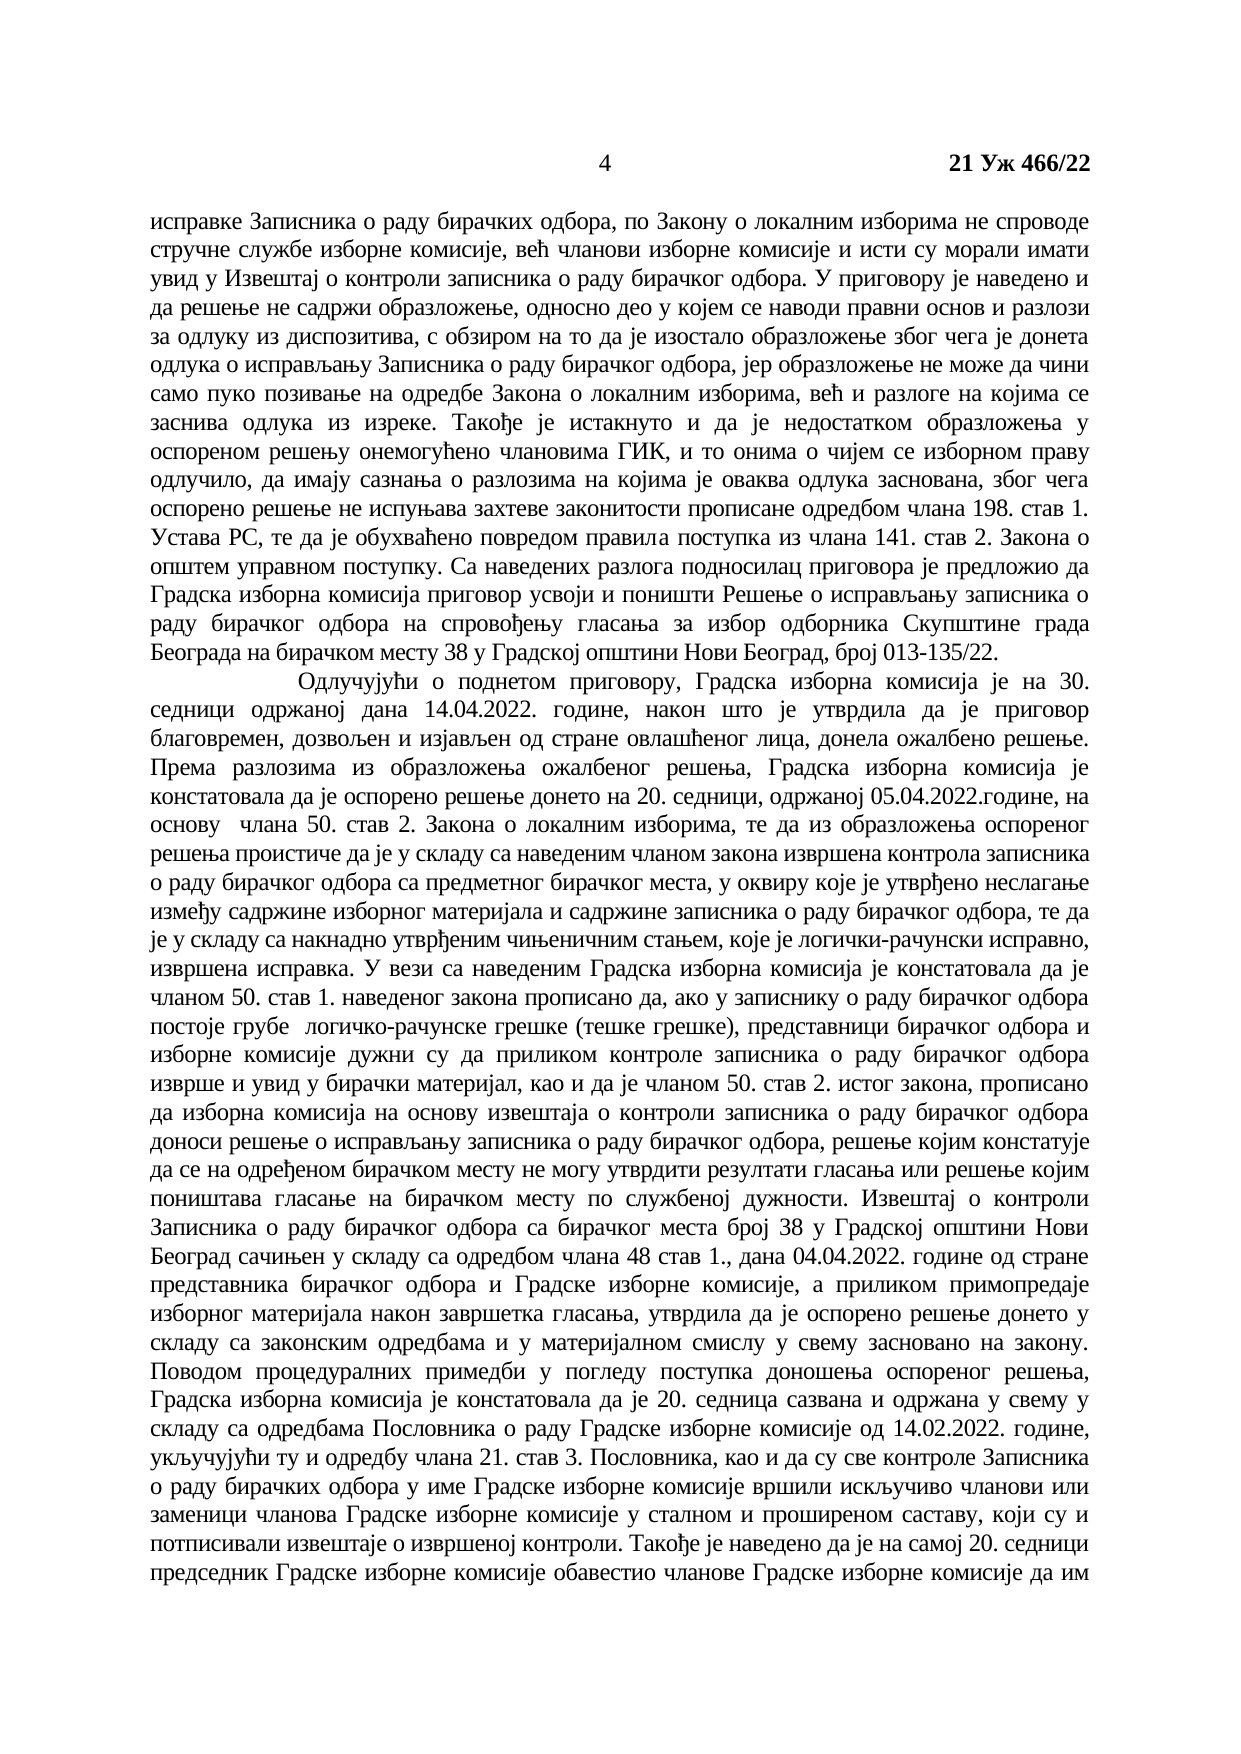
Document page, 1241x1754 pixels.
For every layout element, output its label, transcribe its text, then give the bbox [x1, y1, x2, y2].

text исправке Записника о раду бирачких одбора, по Закону о локалним изборима не спроводе стручне службе изборне комисије, већ чланови изборне комисије и исти су морали имати увид у Извештај о контроли записника о раду бирачког одбора. У приговору је наведено и да решење не садржи образложење, односно део у којем се наводи правни основ и разлози за одлуку из диспозитива, с обзиром на то да је изостало образложење због чега је донета одлука о исправљању Записника о раду бирачког одбора, јер образложење не може да чини само пуко позивање на одредбе Закона о локалним изборима, већ и разлоге на којима се заснива одлука из изреке. Такође је истакнуто и да је недостатком образложења у оспореном решењу онемогућено члановима ГИК, и то онима о чијем се изборном праву одлучило, да имају сазнања о разлозима на којима је оваква одлука заснована, због чега оспорено решење не испуњава захтеве законитости прописане одредбом члана 198. став 1. Устава РС, те да је обухваћено повредом правила поступка из члана 141. став 2. Закона о општем управном поступку. Са наведених разлога подносилац приговора је предложио да Градска изборна комисија приговор усвоји и поништи Решење о исправљању записника о раду бирачког одбора на спровођењу гласања за избор одборника Скупштине града Београда на бирачком месту 38 у Градској општини Нови Београд, број 013-135/22. [150, 206, 1091, 666]
text Одлучујући о поднетом приговору, Градска изборна комисија је на 30. седници одржаној дана 14.04.2022. године, након што је утврдила да је приговор благовремен, дозвољен и изјављен од стране овлашћеног лица, донела ожалбено решење. Према разлозима из образложења ожалбеног решења, Градска изборна комисија је констатовала да је оспорено решење донето на 20. седници, одржаној 05.04.2022.године, на основу члана 50. став 2. Закона о локалним изборима, те да из образложења оспореног решења проистиче да је у складу са наведеним чланом закона извршена контрола записника о раду бирачког одбора са предметног бирачког места, у оквиру које је утврђено неслагање између садржине изборног материјала и садржине записника о раду бирачког одбора, те да је у складу са накнадно утврђеним чињеничним стањем, које је логички-рачунски исправно, извршена исправка. У вези са наведеним Градска изборна комисија је констатовала да је чланом 50. став 1. наведеног закона прописано да, ако у записнику о раду бирачког одбора постоје грубе логичко-рачунске грешке (тешке грешке), представници бирачког одбора и изборне комисије дужни су да приликом контроле записника о раду бирачког одбора изврше и увид у бирачки материјал, као и да је чланом 50. став 2. истог закона, прописано да изборна комисија на основу извештаја о контроли записника о раду бирачког одбора доноси решење о исправљању записника о раду бирачког одбора, решење којим констатује да се на одређеном бирачком месту не могу утврдити резултати гласања или решење којим поништава гласање на бирачком месту по службеној дужности. Извештај о контроли Записника о раду бирачког одбора са бирачког места број 38 у Градској општини Нови Београд сачињен у складу са одредбом члана 48 став 1., дана 04.04.2022. године од стране представника бирачког одбора и Градске изборне комисије, а приликом примопредаје изборног материјала након завршетка гласања, утврдила да је оспорено решење донето у складу са законским одредбама и у материјалном смислу у свему засновано на закону. Поводом процедуралних примедби у погледу поступка доношења оспореног решења, Градска изборна комисија је констатовала да је 20. седница сазвана и одржана у свему у складу са одредбама Пословника о раду Градске изборне комисије од 14.02.2022. године, укључујући ту и одредбу члана 21. став 3. Пословника, као и да су све контроле Записника о раду бирачких одбора у име Градске изборне комисије вршили искључиво чланови или заменици чланова Градске изборне комисије у сталном и проширеном саставу, који су и потписивали извештаје о извршеној контроли. Такође је наведено да је на самој 20. седници председник Градске изборне комисије обавестио чланове Градске изборне комисије да им [150, 666, 1091, 1586]
